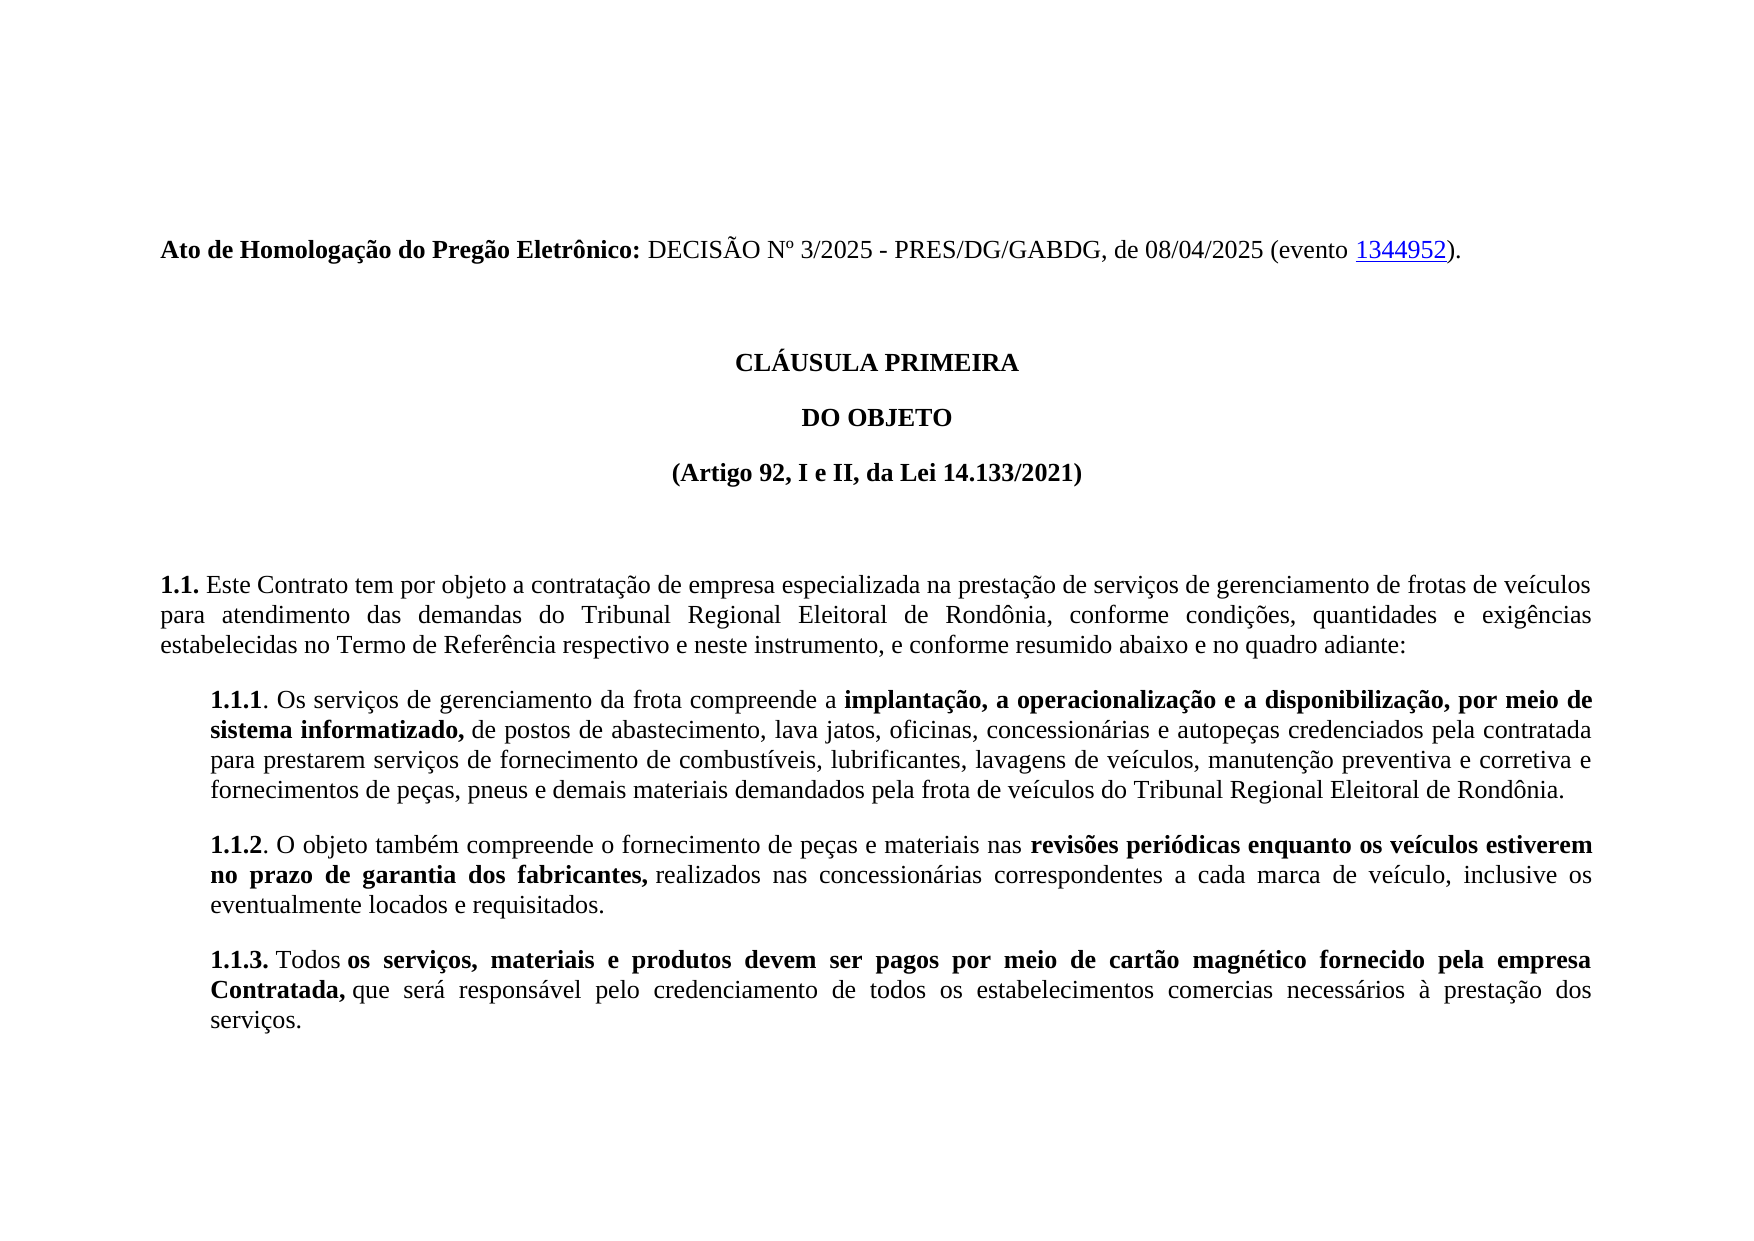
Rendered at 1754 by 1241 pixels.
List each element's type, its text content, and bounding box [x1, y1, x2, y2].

text 1.1. Este Contrato tem por objeto a contratação de empresa especializada na prestação de serviços de gerenciamento de frotas de veículos para atendimento das demandas do Tribunal Regional Eleitoral de Rondônia, conforme condições, quantidades e exigências estabelecidas no Termo de Referência respectivo e neste instrumento, e conforme resumido abaixo e no quadro adiante: [160, 569, 1594, 659]
text DO OBJETO [160, 402, 1594, 432]
text CLÁUSULA PRIMEIRA [160, 347, 1594, 377]
text 1.1.1. Os serviços de gerenciamento da frota compreende a implantação, a operacionalização e a disponibilização, por meio de sistema informatizado, de postos de abastecimento, lava jatos, oficinas, concessionárias e autopeças credenciados pela contratada para prestarem serviços de fornecimento de combustíveis, lubrificantes, lavagens de veículos, manutenção preventiva e corretiva e fornecimentos de peças, pneus e demais materiais demandados pela frota de veículos do Tribunal Regional Eleitoral de Rondônia. [210, 684, 1594, 804]
text Ato de Homologação do Pregão Eletrônico: DECISÃO Nº 3/2025 - PRES/DG/GABDG, de 08/04/2025 (evento 1344952). [160, 234, 1594, 264]
text 1.1.2. O objeto também compreende o fornecimento de peças e materiais nas revisões periódicas enquanto os veículos estiverem no prazo de garantia dos fabricantes, realizados nas concessionárias correspondentes a cada marca de veículo, inclusive os eventualmente locados e requisitados. [210, 829, 1594, 919]
text (Artigo 92, I e II, da Lei 14.133/2021) [160, 457, 1594, 487]
text 1.1.3. Todos os serviços, materiais e produtos devem ser pagos por meio de cartão magnético fornecido pela empresa Contratada, que será responsável pelo credenciamento de todos os estabelecimentos comercias necessários à prestação dos serviços. [210, 944, 1594, 1034]
